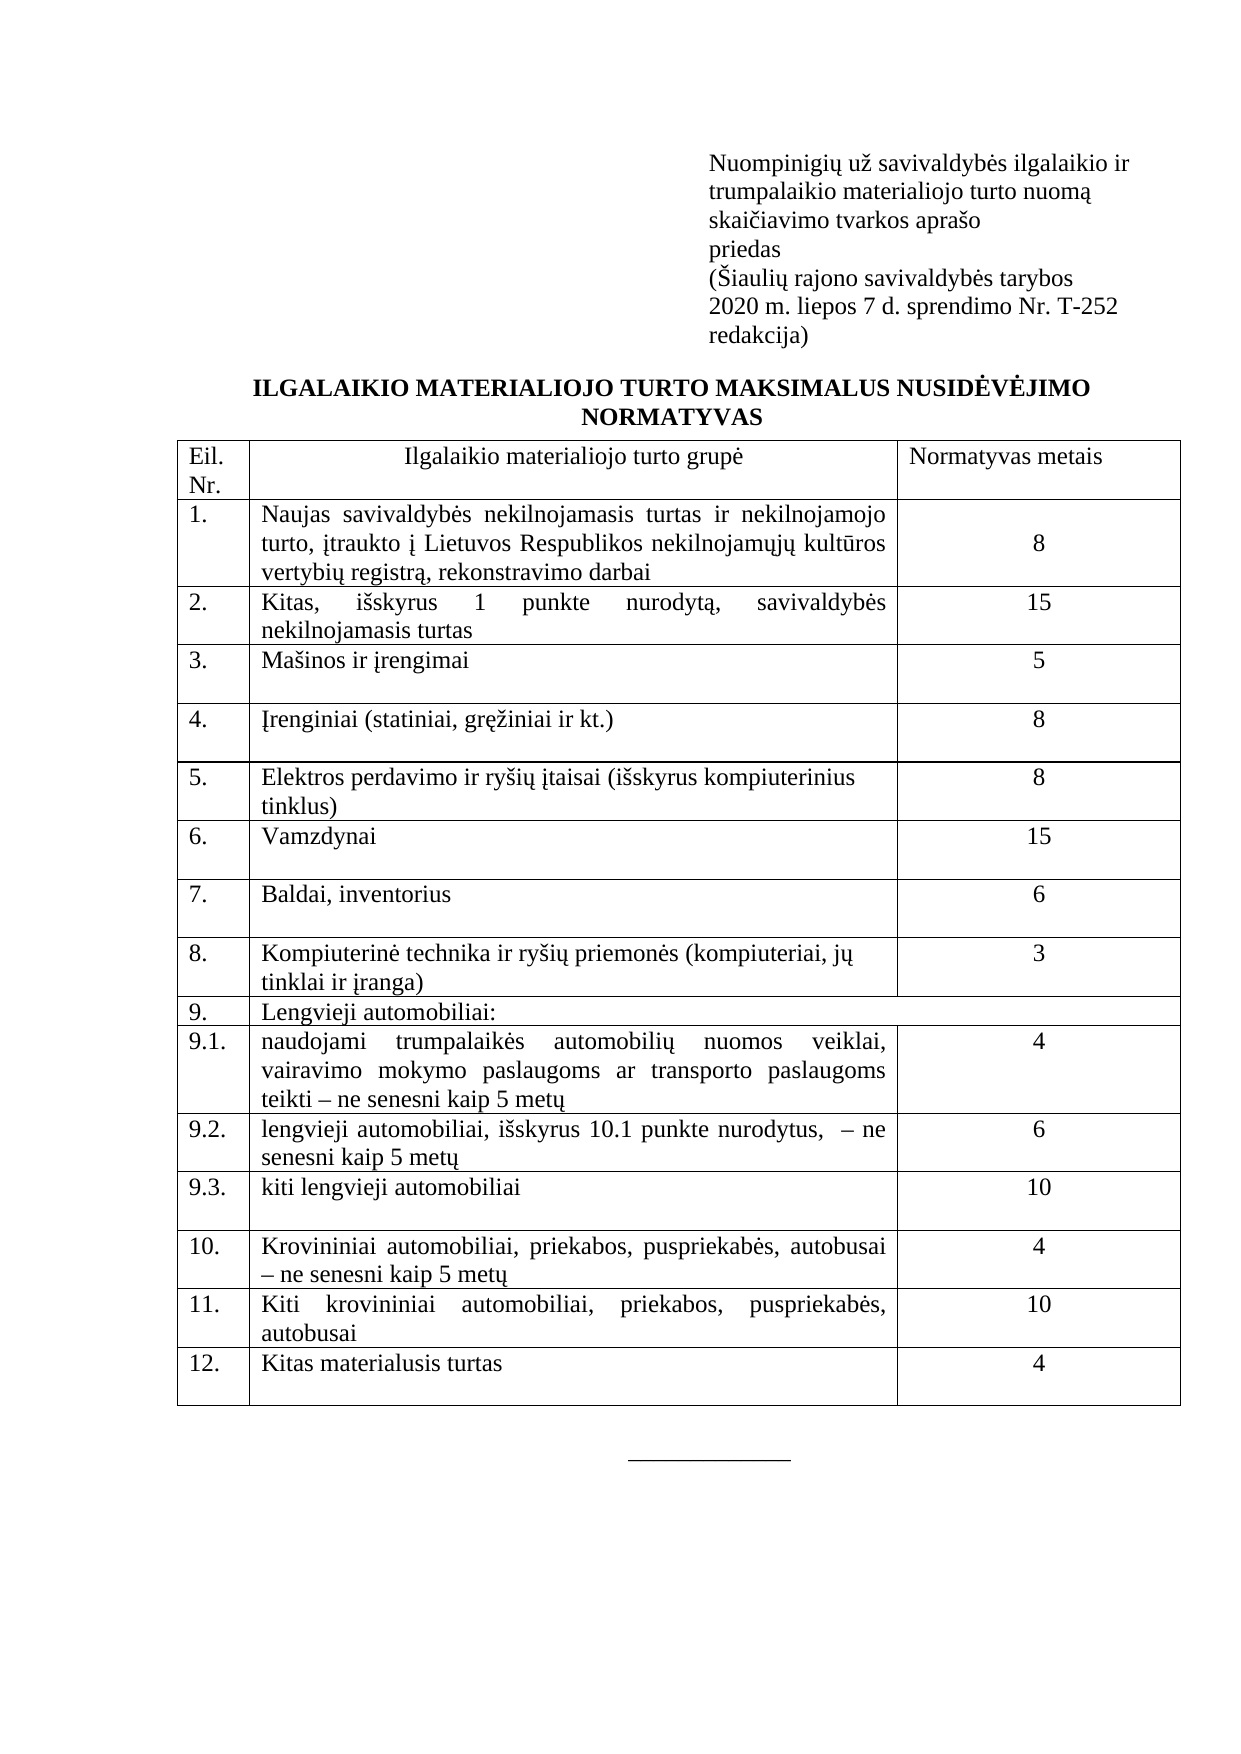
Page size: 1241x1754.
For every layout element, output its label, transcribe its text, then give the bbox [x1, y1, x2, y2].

table_cell 9.1. [178, 1026, 249, 1113]
table_cell 10 [898, 1289, 1180, 1347]
table_cell Mašinos ir įrengimai [250, 645, 897, 703]
text _____________ [177, 1435, 1167, 1464]
table_cell 1. [178, 500, 249, 586]
table_cell 9.3. [178, 1172, 249, 1230]
text ILGALAIKIO MATERIALIOJO TURTO MAKSIMALUS NUSIDĖVĖJIMO NORMATYVAS [177, 373, 1167, 430]
table_cell 6. [178, 821, 249, 878]
table_cell kiti lengvieji automobiliai [250, 1172, 897, 1230]
table_cell 9.2. [178, 1114, 249, 1171]
table_cell 8 [898, 763, 1180, 820]
table_cell 7. [178, 880, 249, 937]
table_cell 11. [178, 1289, 249, 1347]
table_cell 6 [898, 1114, 1180, 1171]
text priedas [709, 234, 1167, 263]
table_cell 5 [898, 645, 1180, 703]
table_header Normatyvas metais [898, 441, 1180, 498]
text Nuompinigių už savivaldybės ilgalaikio ir trumpalaikio materialiojo turto nuomą skaičiavimo tvarkos aprašo [709, 148, 1167, 234]
table_cell 5. [178, 763, 249, 820]
table_cell 6 [898, 880, 1180, 937]
table_cell 10. [178, 1231, 249, 1288]
table_cell 4 [898, 1026, 1180, 1113]
table_cell Baldai, inventorius [250, 880, 897, 937]
table_cell 9. [178, 997, 249, 1025]
table_cell 3 [898, 938, 1180, 996]
table_cell Įrenginiai (statiniai, gręžiniai ir kt.) [250, 704, 897, 761]
table_cell Kompiuterinė technika ir ryšių priemonės (kompiuteriai, jų tinklai ir įranga) [250, 938, 897, 996]
table_cell 2. [178, 587, 249, 644]
table_cell lengvieji automobiliai, išskyrus 10.1 punkte nurodytus, – ne senesni kaip 5 metų [250, 1114, 897, 1171]
table_cell naudojami trumpalaikės automobilių nuomos veiklai, vairavimo mokymo paslaugoms ar transporto paslaugoms teikti – ne senesni kaip 5 metų [250, 1026, 897, 1113]
table_cell 10 [898, 1172, 1180, 1230]
table_cell Kiti krovininiai automobiliai, priekabos, puspriekabės, autobusai [250, 1289, 897, 1347]
table_cell Krovininiai automobiliai, priekabos, puspriekabės, autobusai – ne senesni kaip 5 metų [250, 1231, 897, 1288]
table_cell Lengvieji automobiliai: [250, 997, 1180, 1025]
table_header Ilgalaikio materialiojo turto grupė [250, 441, 897, 498]
table_header Eil. Nr. [178, 441, 249, 498]
table_cell Kitas materialusis turtas [250, 1348, 897, 1405]
table_cell 4 [898, 1348, 1180, 1405]
table_cell 15 [898, 821, 1180, 878]
table_cell 4. [178, 704, 249, 761]
table_cell 8 [898, 500, 1180, 586]
table_cell Elektros perdavimo ir ryšių įtaisai (išskyrus kompiuterinius tinklus) [250, 763, 897, 820]
table_cell Vamzdynai [250, 821, 897, 878]
table_cell 8 [898, 704, 1180, 761]
table_cell Kitas, išskyrus 1 punkte nurodytą, savivaldybės nekilnojamasis turtas [250, 587, 897, 644]
table_cell 3. [178, 645, 249, 703]
table_cell 8. [178, 938, 249, 996]
table_cell 15 [898, 587, 1180, 644]
text 2020 m. liepos 7 d. sprendimo Nr. T-252 redakcija) [709, 291, 1167, 349]
text (Šiaulių rajono savivaldybės tarybos [709, 263, 1167, 291]
table_cell 12. [178, 1348, 249, 1405]
table_cell Naujas savivaldybės nekilnojamasis turtas ir nekilnojamojo turto, įtraukto į Lietuvos Respublikos nekilnojamųjų kultūros vertybių registrą, rekonstravimo darbai [250, 500, 897, 586]
table_cell 4 [898, 1231, 1180, 1288]
